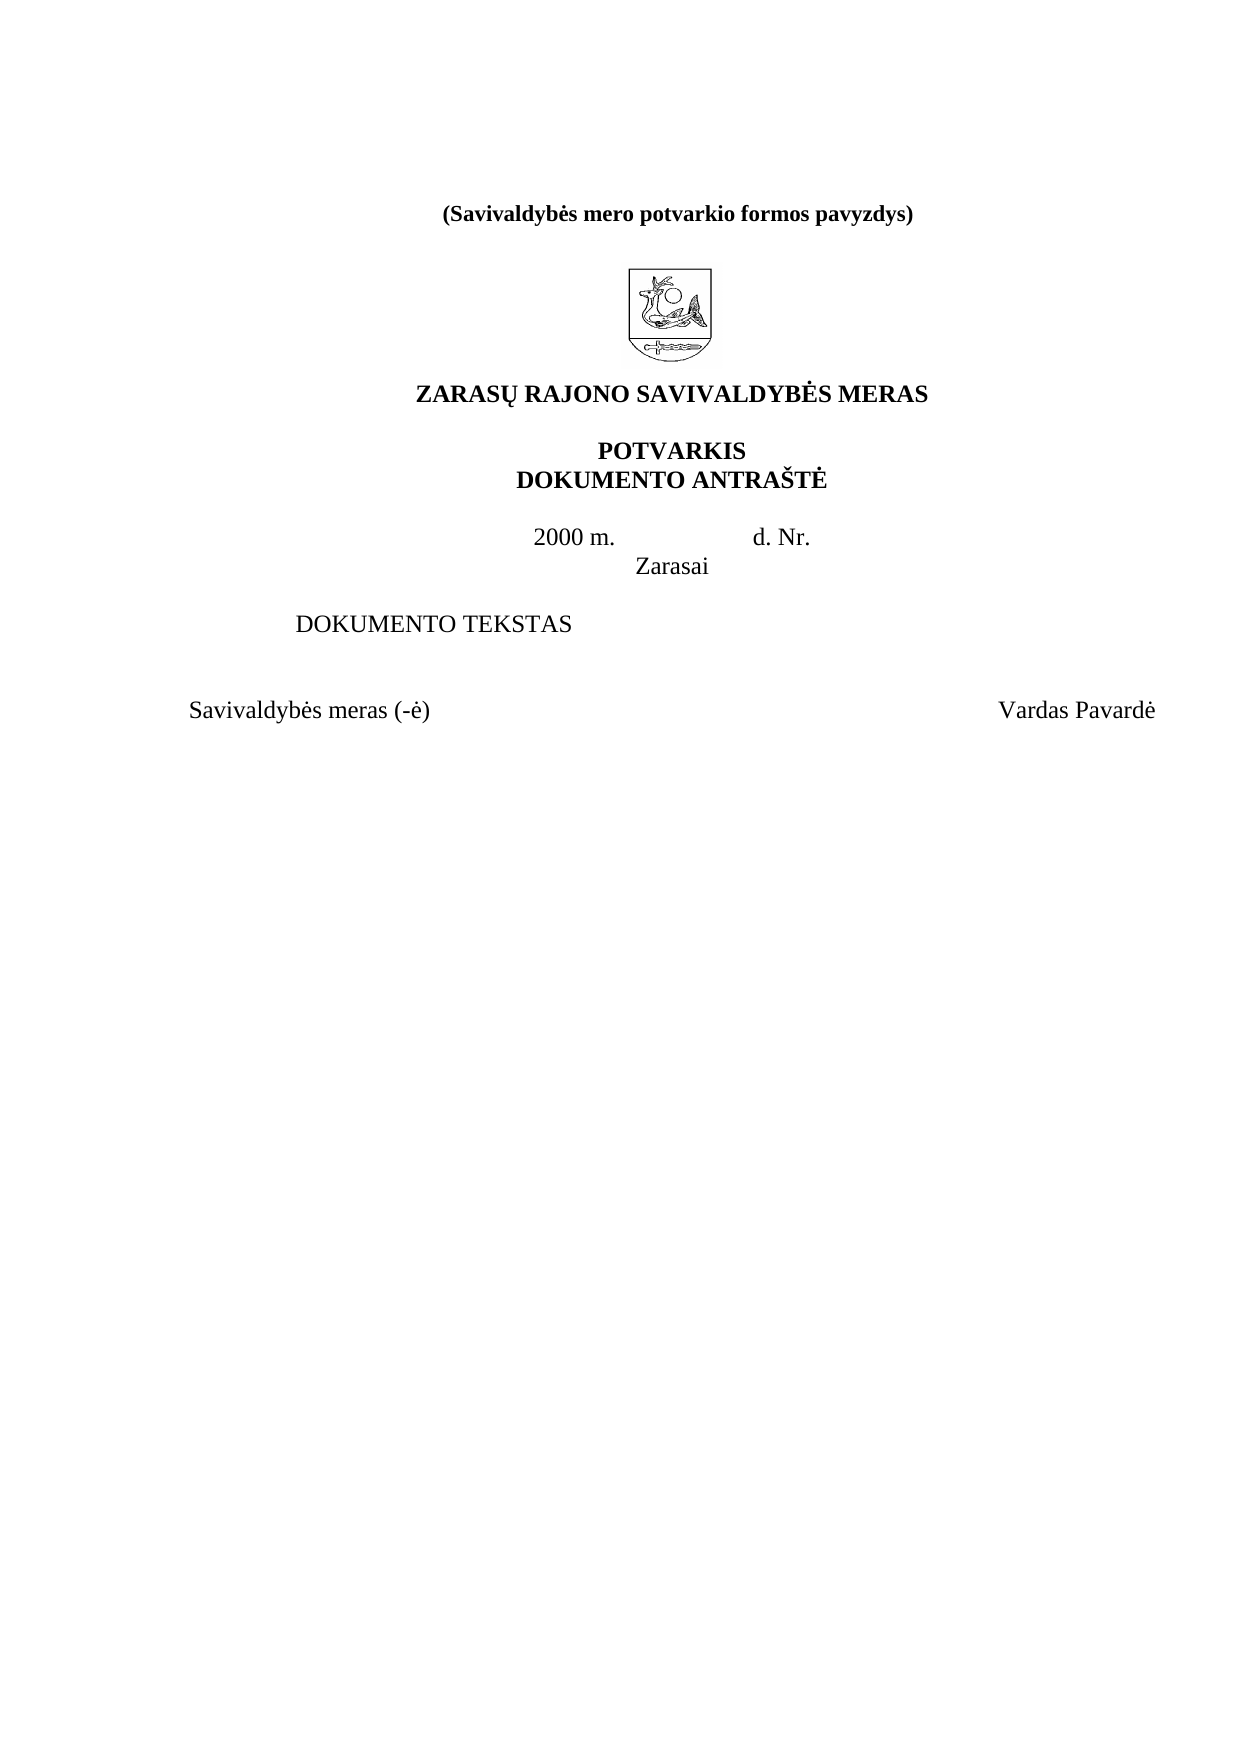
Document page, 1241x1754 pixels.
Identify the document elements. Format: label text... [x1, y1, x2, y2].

table_cell [177, 408, 1167, 436]
table_header [177, 256, 1167, 379]
text DOKUMENTO TEKSTAS [177, 609, 1167, 637]
table_header Vardas Pavardė [765, 695, 1167, 724]
table_cell 2000 m. d. Nr. [177, 523, 1167, 551]
table_cell Zarasai [177, 551, 1167, 580]
table_cell ZARASŲ RAJONO SAVIVALDYBĖS MERAS [177, 379, 1167, 407]
table_cell [177, 494, 1167, 522]
table_cell DOKUMENTO ANTRAŠTĖ [177, 465, 1167, 494]
table_header [598, 695, 764, 724]
table_header Savivaldybės meras (-ė) [177, 695, 598, 724]
table_cell POTVARKIS [177, 436, 1167, 465]
text (Savivaldybės mero potvarkio formos pavyzdys) [177, 200, 1167, 227]
